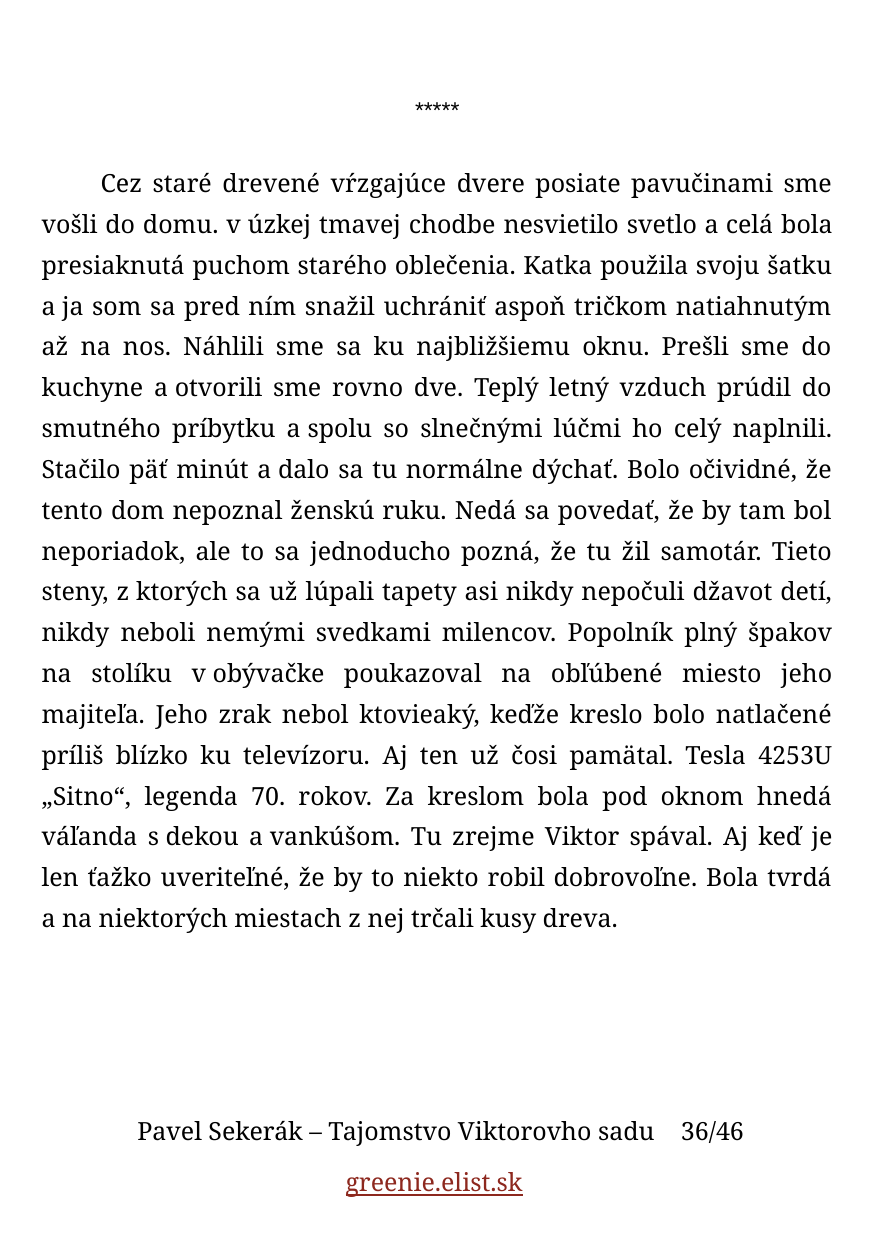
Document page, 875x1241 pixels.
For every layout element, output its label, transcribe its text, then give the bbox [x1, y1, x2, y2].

text Cez staré drevené vŕzgajúce dvere posiate pavučinami sme vošli do domu. v úzkej tmavej chodbe nesvietilo svetlo a celá bola presiaknutá puchom starého oblečenia. Katka použila svoju šatku a ja som sa pred ním snažil uchrániť aspoň tričkom natiahnutým až na nos. Náhlili sme sa ku najbližšiemu oknu. Prešli sme do kuchyne a otvorili sme rovno dve. Teplý letný vzduch prúdil do smutného príbytku a spolu so slnečnými lúčmi ho celý naplnili. Stačilo päť minút a dalo sa tu normálne dýchať. Bolo očividné, že tento dom nepoznal ženskú ruku. Nedá sa povedať, že by tam bol neporiadok, ale to sa jednoducho pozná, že tu žil samotár. Tieto steny, z ktorých sa už lúpali tapety asi nikdy nepočuli džavot detí, nikdy neboli nemými svedkami milencov. Popolník plný špakov na stolíku v obývačke poukazoval na obľúbené miesto jeho majiteľa. Jeho zrak nebol ktovieaký, keďže kreslo bolo natlačené príliš blízko ku televízoru. Aj ten už čosi pamätal. Tesla 4253U „Sitno“, legenda 70. rokov. Za kreslom bola pod oknom hnedá váľanda s dekou a vankúšom. Tu zrejme Viktor spával. Aj keď je len ťažko uveriteľné, že by to niekto robil dobrovoľne. Bola tvrdá a na niektorých miestach z nej trčali kusy dreva. [41, 166, 833, 935]
subtitle ***** [41, 97, 833, 123]
